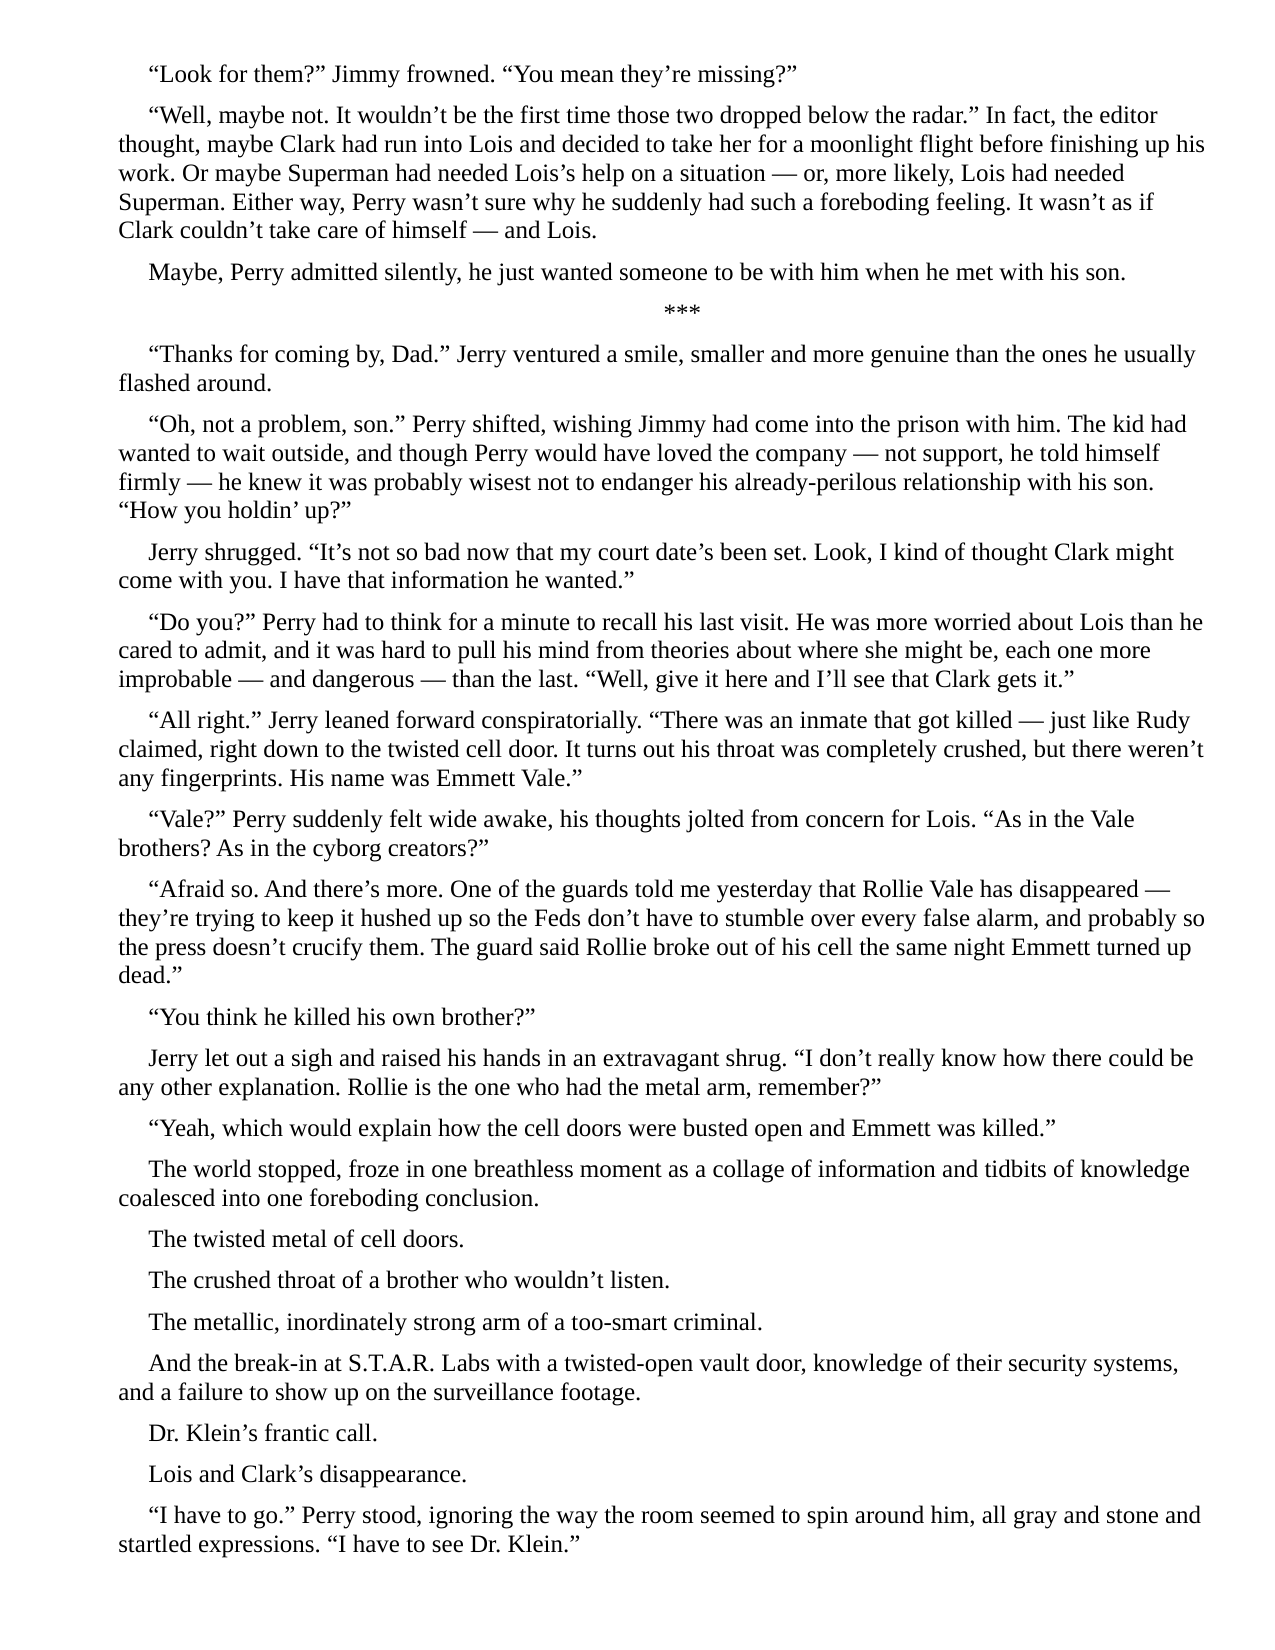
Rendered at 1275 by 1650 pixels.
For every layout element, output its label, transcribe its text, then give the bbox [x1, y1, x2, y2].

text Dr. Klein’s frantic call. [118, 1418, 1216, 1447]
text The metallic, inordinately strong arm of a too-smart criminal. [118, 1307, 1216, 1335]
text “Thanks for coming by, Dad.” Jerry ventured a smile, smaller and more genuine than the ones he usually flashed around. [118, 339, 1216, 397]
text “Vale?” Perry suddenly felt wide awake, his thoughts jolted from concern for Lois. “As in the Vale brothers? As in the cyborg creators?” [118, 804, 1216, 862]
text “You think he killed his own brother?” [118, 1002, 1216, 1030]
text “All right.” Jerry leaned forward conspiratorially. “There was an inmate that got killed — just like Rudy claimed, right down to the twisted cell door. It turns out his throat was completely crushed, but there weren’t any fingerprints. His name was Emmett Vale.” [118, 705, 1216, 792]
text “I have to go.” Perry stood, ignoring the way the room seemed to spin around him, all gray and stone and startled expressions. “I have to see Dr. Klein.” [118, 1500, 1216, 1558]
text Jerry let out a sigh and raised his hands in an extravagant shrug. “I don’t really know how there could be any other explanation. Rollie is the one who had the metal arm, remember?” [118, 1043, 1216, 1100]
text “Do you?” Perry had to think for a minute to recall his last visit. He was more worried about Lois than he cared to admit, and it was hard to pull his mind from theories about where she might be, each one more improbable — and dangerous — than the last. “Well, give it here and I’ll see that Clark gets it.” [118, 607, 1216, 693]
text “Afraid so. And there’s more. One of the guards told me yesterday that Rollie Vale has disappeared — they’re trying to keep it hushed up so the Feds don’t have to stumble over every false alarm, and probably so the press doesn’t crucify them. The guard said Rollie broke out of his cell the same night Emmett turned up dead.” [118, 874, 1216, 989]
text “Well, maybe not. It wouldn’t be the first time those two dropped below the radar.” In fact, the editor thought, maybe Clark had run into Lois and decided to take her for a moonlight flight before finishing up his work. Or maybe Superman had needed Lois’s help on a situation — or, more likely, Lois had needed Superman. Either way, Perry wasn’t sure why he suddenly had such a foreboding feeling. It wasn’t as if Clark couldn’t take care of himself — and Lois. [118, 100, 1216, 244]
text “Oh, not a problem, son.” Perry shifted, wishing Jimmy had come into the prison with him. The kid had wanted to wait outside, and though Perry would have loved the company — not support, he told himself firmly — he knew it was probably wisest not to endanger his already-perilous relationship with his son. “How you holdin’ up?” [118, 409, 1216, 524]
text The world stopped, froze in one breathless moment as a collage of information and tidbits of knowledge coalesced into one foreboding conclusion. [118, 1154, 1216, 1212]
text The crushed throat of a brother who wouldn’t listen. [118, 1265, 1216, 1294]
text “Yeah, which would explain how the cell doors were busted open and Emmett was killed.” [118, 1113, 1216, 1142]
text And the break-in at S.T.A.R. Labs with a twisted-open vault door, knowledge of their security systems, and a failure to show up on the surveillance footage. [118, 1348, 1216, 1405]
text *** [118, 298, 1216, 327]
text Maybe, Perry admitted silently, he just wanted someone to be with him when he met with his son. [118, 257, 1216, 285]
text “Look for them?” Jimmy frowned. “You mean they’re missing?” [118, 59, 1216, 88]
text The twisted metal of cell doors. [118, 1224, 1216, 1253]
text Jerry shrugged. “It’s not so bad now that my court date’s been set. Look, I kind of thought Clark might come with you. I have that information he wanted.” [118, 537, 1216, 594]
text Lois and Clark’s disappearance. [118, 1459, 1216, 1488]
